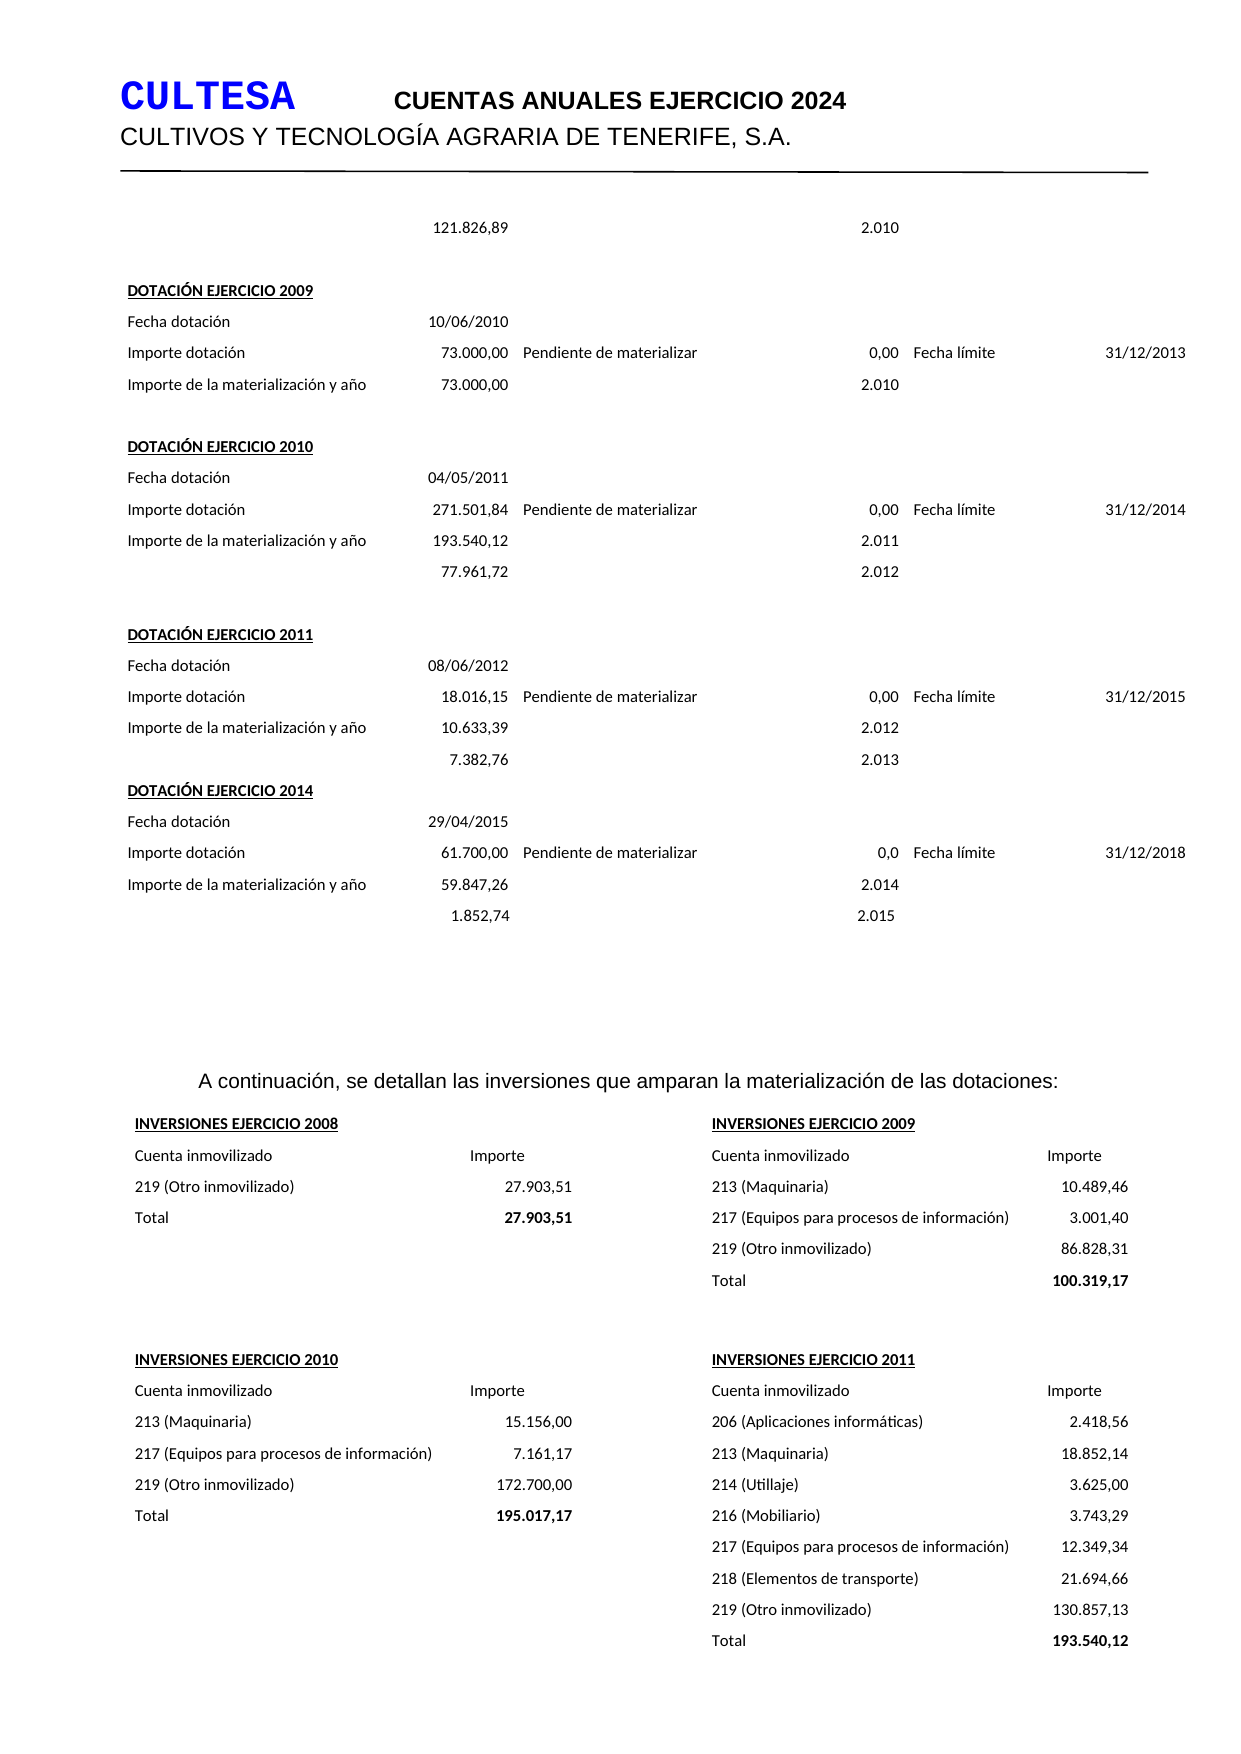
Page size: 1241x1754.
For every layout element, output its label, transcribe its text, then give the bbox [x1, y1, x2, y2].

table_header [1038, 894, 1186, 926]
table_cell 2.012 [737, 551, 906, 582]
table_cell [127, 1620, 463, 1651]
table_cell [1043, 269, 1193, 301]
table_cell [1043, 301, 1193, 332]
table_cell [1043, 394, 1193, 426]
table_cell 121.826,89 [419, 207, 516, 238]
table_cell [1043, 801, 1193, 832]
table_cell 77.961,72 [419, 551, 516, 582]
table_cell 2.013 [737, 738, 906, 769]
table_cell [127, 1259, 463, 1290]
table_cell Importe dotación [120, 488, 419, 519]
table_cell [579, 1557, 704, 1588]
table_cell [463, 1588, 579, 1619]
table_header [127, 894, 423, 926]
table_cell [419, 238, 516, 269]
table_cell 18.016,15 [419, 676, 516, 707]
table_cell Total [704, 1259, 1040, 1290]
table_cell Importe [463, 1134, 579, 1165]
table_cell [906, 363, 1043, 394]
table_cell 172.700,00 [463, 1463, 579, 1494]
table_cell DOTACIÓN EJERCICIO 2010 [120, 426, 419, 457]
table_cell [1043, 644, 1193, 676]
table_cell [1043, 238, 1193, 269]
table_cell Importe [1040, 1134, 1136, 1165]
table_cell [120, 582, 419, 613]
table_header INVERSIONES EJERCICIO 2008 [127, 1093, 463, 1134]
table_cell [579, 1401, 704, 1432]
table_cell [1043, 613, 1193, 644]
table_header [1040, 1093, 1136, 1134]
table_cell [127, 1526, 463, 1557]
table_cell Importe dotación [120, 332, 419, 363]
table_cell 214 (Utillaje) [704, 1463, 1040, 1494]
table_header [902, 894, 1038, 926]
table_cell Importe de la materialización y año [120, 519, 419, 551]
table_cell [906, 394, 1043, 426]
table_cell A continuación, se detallan las inversiones que amparan la materialización de las dotaciones: [120, 894, 1193, 1651]
table_cell [516, 238, 737, 269]
table_cell [463, 1557, 579, 1588]
table_cell [579, 1495, 704, 1526]
table_cell [516, 457, 737, 488]
table_cell [1040, 1290, 1136, 1338]
table_cell [579, 1588, 704, 1619]
table_cell [906, 769, 1043, 801]
table_cell 73.000,00 [419, 363, 516, 394]
table_cell Importe de la materialización y año [120, 707, 419, 738]
table_cell [1043, 207, 1193, 238]
table_cell [463, 1338, 579, 1369]
table_cell Cuenta inmovilizado [127, 1370, 463, 1401]
table_cell Importe dotación [120, 832, 419, 863]
table_cell 21.694,66 [1040, 1557, 1136, 1588]
table_cell 219 (Otro inmovilizado) [704, 1228, 1040, 1259]
table_cell [906, 644, 1043, 676]
table_cell Cuenta inmovilizado [704, 1134, 1040, 1165]
table_cell 29/04/2015 [419, 801, 516, 832]
table_cell [737, 769, 906, 801]
table_cell 18.852,14 [1040, 1432, 1136, 1463]
table_cell [1043, 707, 1193, 738]
table_cell 27.903,51 [463, 1196, 579, 1228]
table_cell Importe [463, 1370, 579, 1401]
table_cell 31/12/2015 [1043, 676, 1193, 707]
table_cell DOTACIÓN EJERCICIO 2011 [120, 613, 419, 644]
table_cell [1043, 426, 1193, 457]
table_cell 2.010 [737, 363, 906, 394]
table_cell [120, 238, 419, 269]
table_cell INVERSIONES EJERCICIO 2011 [704, 1338, 1040, 1369]
table_cell 0,00 [737, 488, 906, 519]
table_cell Fecha dotación [120, 457, 419, 488]
table_cell 193.540,12 [419, 519, 516, 551]
table_cell 213 (Maquinaria) [704, 1432, 1040, 1463]
table_cell [737, 644, 906, 676]
table_cell 2.418,56 [1040, 1401, 1136, 1432]
table_cell 219 (Otro inmovilizado) [704, 1588, 1040, 1619]
table_cell [906, 738, 1043, 769]
table_cell [737, 238, 906, 269]
table_cell 217 (Equipos para procesos de información) [704, 1196, 1040, 1228]
table_cell [906, 269, 1043, 301]
table_cell [516, 707, 737, 738]
table_cell [516, 394, 737, 426]
table_cell 3.625,00 [1040, 1463, 1136, 1494]
table_cell [463, 1526, 579, 1557]
table_cell 2.011 [737, 519, 906, 551]
table_cell [737, 582, 906, 613]
table_cell 195.017,17 [463, 1495, 579, 1526]
table_cell 10.489,46 [1040, 1165, 1136, 1196]
table_cell [737, 457, 906, 488]
table_cell [419, 394, 516, 426]
table_cell 217 (Equipos para procesos de información) [704, 1526, 1040, 1557]
table_cell 04/05/2011 [419, 457, 516, 488]
table_cell [463, 1259, 579, 1290]
table_cell [906, 613, 1043, 644]
table_cell [516, 519, 737, 551]
table_cell Fecha dotación [120, 644, 419, 676]
table_cell Fecha límite [906, 676, 1043, 707]
table_cell Fecha límite [906, 332, 1043, 363]
table_cell 61.700,00 [419, 832, 516, 863]
table_header 2.015 [736, 894, 902, 926]
table_cell 3.743,29 [1040, 1495, 1136, 1526]
table_cell [579, 1620, 704, 1651]
table_cell [463, 1228, 579, 1259]
table_cell [906, 551, 1043, 582]
table_cell [127, 1588, 463, 1619]
table_cell 100.319,17 [1040, 1259, 1136, 1290]
table_cell 7.161,17 [463, 1432, 579, 1463]
table_cell Importe de la materialización y año [120, 363, 419, 394]
table_cell [579, 1338, 704, 1369]
table_cell Importe dotación [120, 676, 419, 707]
table_cell [579, 1463, 704, 1494]
table_cell Importe de la materialización y año [120, 863, 419, 894]
table_cell [1043, 863, 1193, 894]
table_cell [1043, 551, 1193, 582]
table_cell [1043, 363, 1193, 394]
table_cell [516, 363, 737, 394]
table_cell [579, 1290, 704, 1338]
table_cell 0,00 [737, 676, 906, 707]
table_cell [1040, 1338, 1136, 1369]
table_cell [127, 1228, 463, 1259]
table_cell 7.382,76 [419, 738, 516, 769]
table_header [463, 1093, 579, 1134]
table_cell Cuenta inmovilizado [127, 1134, 463, 1165]
table_cell [419, 426, 516, 457]
table_cell [1043, 738, 1193, 769]
table_cell [516, 269, 737, 301]
table_cell 216 (Mobiliario) [704, 1495, 1040, 1526]
table_cell [906, 582, 1043, 613]
table_cell [1043, 457, 1193, 488]
table_cell Total [127, 1495, 463, 1526]
table_header [579, 1093, 704, 1134]
table_cell 2.014 [737, 863, 906, 894]
table_cell Importe [1040, 1370, 1136, 1401]
table_cell Total [127, 1196, 463, 1228]
table_cell [419, 582, 516, 613]
table_cell [737, 269, 906, 301]
table_cell 193.540,12 [1040, 1620, 1136, 1651]
table_cell [419, 613, 516, 644]
table_cell 86.828,31 [1040, 1228, 1136, 1259]
table_cell [906, 863, 1043, 894]
table_cell [579, 1370, 704, 1401]
table_cell 59.847,26 [419, 863, 516, 894]
table_cell 3.001,40 [1040, 1196, 1136, 1228]
table_cell DOTACIÓN EJERCICIO 2009 [120, 269, 419, 301]
table_cell INVERSIONES EJERCICIO 2010 [127, 1338, 463, 1369]
table_cell 2.010 [737, 207, 906, 238]
table_cell [463, 1620, 579, 1651]
table_cell [516, 613, 737, 644]
table_cell [1043, 769, 1193, 801]
table_cell [516, 301, 737, 332]
table_cell [906, 238, 1043, 269]
table_cell 218 (Elementos de transporte) [704, 1557, 1040, 1588]
table_cell [906, 801, 1043, 832]
table_cell [906, 301, 1043, 332]
table_cell [906, 519, 1043, 551]
table_cell 73.000,00 [419, 332, 516, 363]
table_cell 219 (Otro inmovilizado) [127, 1463, 463, 1494]
table_cell [516, 863, 737, 894]
table_cell Pendiente de materializar [516, 332, 737, 363]
table_cell [1043, 582, 1193, 613]
table_cell Fecha dotación [120, 801, 419, 832]
table_cell [516, 738, 737, 769]
table_cell Fecha límite [906, 832, 1043, 863]
table_cell [463, 1290, 579, 1338]
table_cell 31/12/2014 [1043, 488, 1193, 519]
table_cell [906, 207, 1043, 238]
table_cell [1043, 519, 1193, 551]
table_cell [737, 301, 906, 332]
table_cell [120, 394, 419, 426]
table_cell 15.156,00 [463, 1401, 579, 1432]
table_cell Pendiente de materializar [516, 832, 737, 863]
table_cell [906, 707, 1043, 738]
table_cell [579, 1228, 704, 1259]
table_cell Cuenta inmovilizado [704, 1370, 1040, 1401]
table_cell 2.012 [737, 707, 906, 738]
table_cell 0,0 [737, 832, 906, 863]
table_cell [516, 582, 737, 613]
table_cell 31/12/2013 [1043, 332, 1193, 363]
table_cell [737, 613, 906, 644]
table_cell 219 (Otro inmovilizado) [127, 1165, 463, 1196]
table_cell 0,00 [737, 332, 906, 363]
table_cell 31/12/2018 [1043, 832, 1193, 863]
table_cell [516, 551, 737, 582]
table_cell 10/06/2010 [419, 301, 516, 332]
table_cell Total [704, 1620, 1040, 1651]
table_cell DOTACIÓN EJERCICIO 2014 [120, 769, 419, 801]
table_cell [120, 207, 419, 238]
table_cell Fecha límite [906, 488, 1043, 519]
table_cell [906, 457, 1043, 488]
table_cell [579, 1196, 704, 1228]
table_cell [579, 1432, 704, 1463]
table_cell [516, 207, 737, 238]
table_cell [127, 1557, 463, 1588]
table_cell Pendiente de materializar [516, 676, 737, 707]
table_cell [704, 1290, 1040, 1338]
table_cell [120, 738, 419, 769]
table_cell 27.903,51 [463, 1165, 579, 1196]
table_cell [737, 394, 906, 426]
table_cell [579, 1165, 704, 1196]
table_cell 217 (Equipos para procesos de información) [127, 1432, 463, 1463]
table_header 1.852,74 [423, 894, 517, 926]
table_cell Pendiente de materializar [516, 488, 737, 519]
table_cell [516, 801, 737, 832]
table_cell 10.633,39 [419, 707, 516, 738]
table_cell 213 (Maquinaria) [127, 1401, 463, 1432]
table_cell 12.349,34 [1040, 1526, 1136, 1557]
table_cell [516, 426, 737, 457]
table_cell 206 (Aplicaciones informáticas) [704, 1401, 1040, 1432]
table_cell [579, 1134, 704, 1165]
table_cell 130.857,13 [1040, 1588, 1136, 1619]
table_cell 08/06/2012 [419, 644, 516, 676]
table_cell [737, 801, 906, 832]
table_cell 213 (Maquinaria) [704, 1165, 1040, 1196]
table_cell [579, 1526, 704, 1557]
table_cell [906, 426, 1043, 457]
table_cell Fecha dotación [120, 301, 419, 332]
table_cell 271.501,84 [419, 488, 516, 519]
table_cell [419, 269, 516, 301]
table_cell [120, 551, 419, 582]
table_cell [579, 1259, 704, 1290]
table_cell [516, 769, 737, 801]
table_cell [127, 1290, 463, 1338]
table_header [517, 894, 736, 926]
table_cell [737, 426, 906, 457]
table_cell [516, 644, 737, 676]
table_cell [419, 769, 516, 801]
table_header INVERSIONES EJERCICIO 2009 [704, 1093, 1040, 1134]
